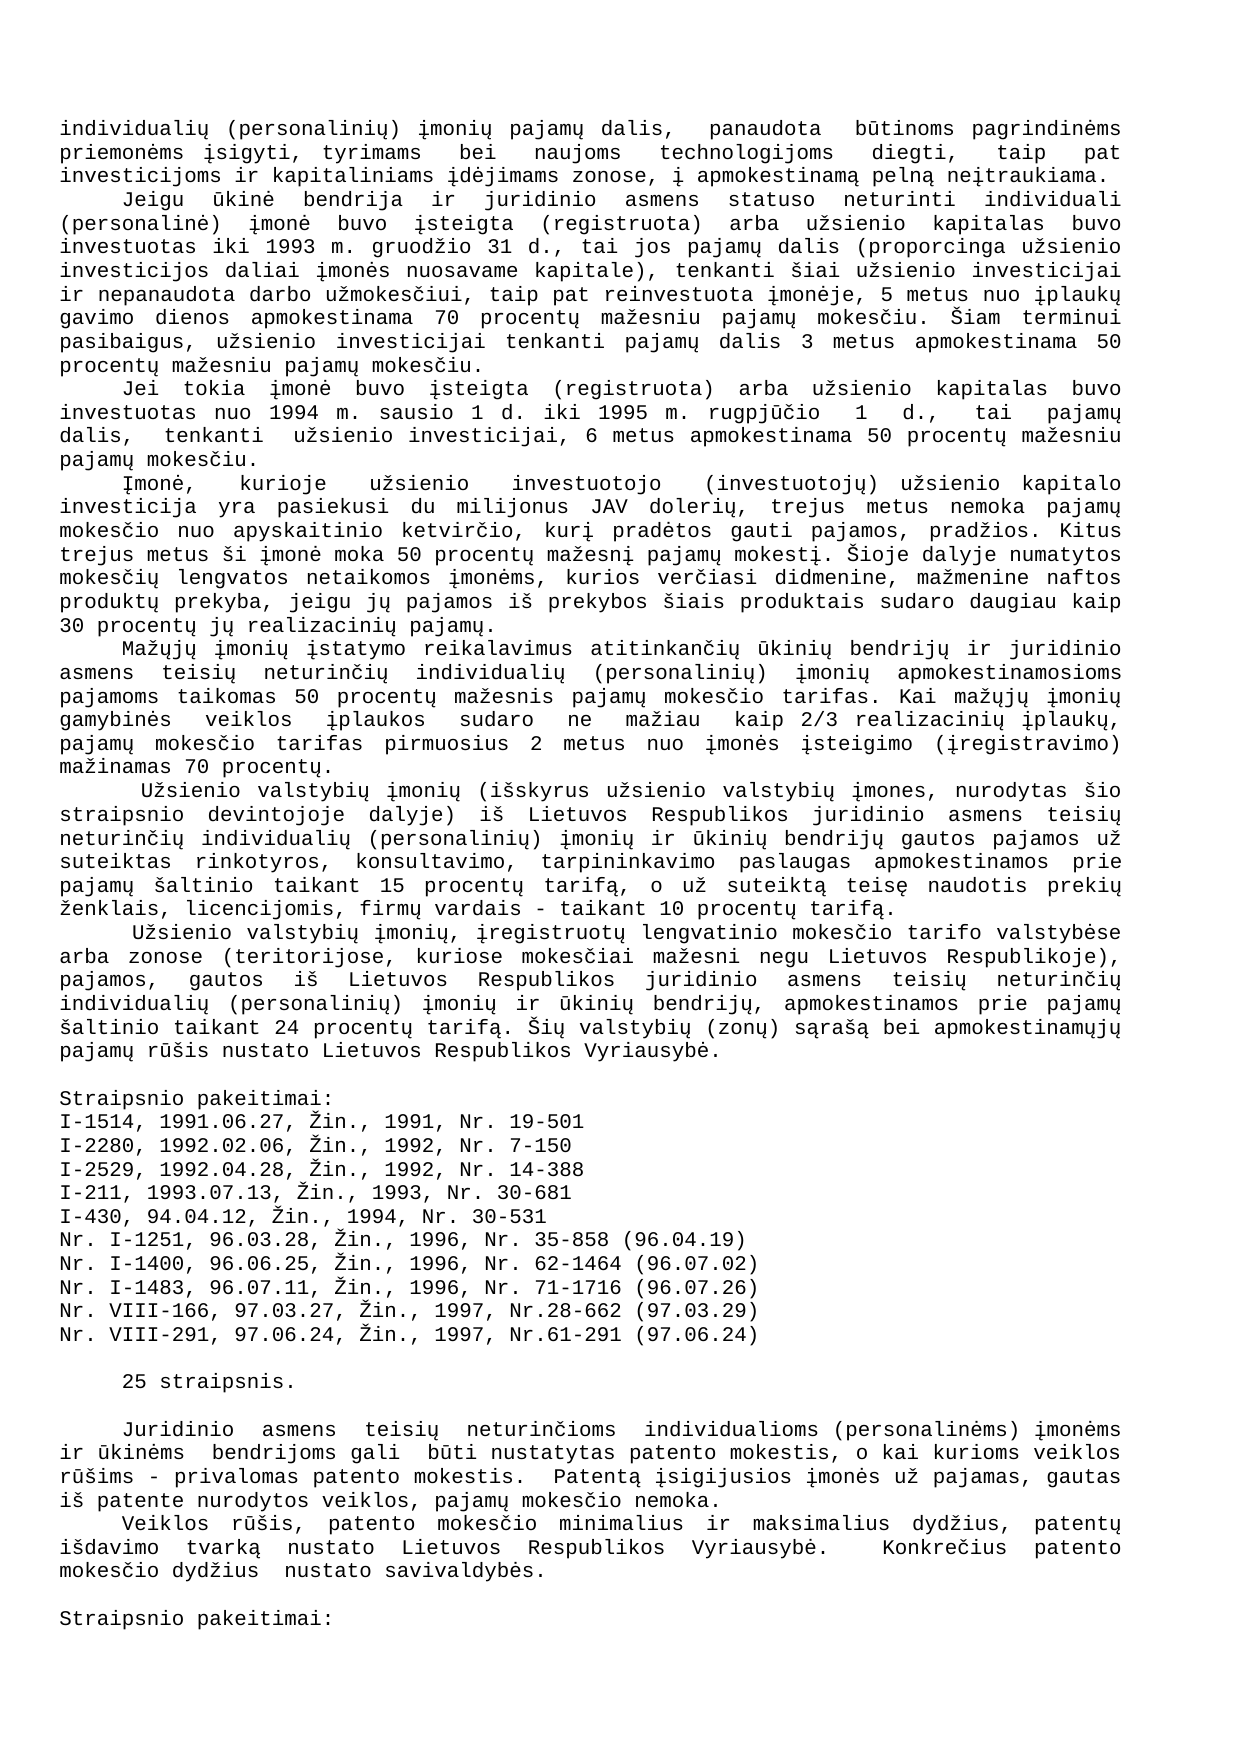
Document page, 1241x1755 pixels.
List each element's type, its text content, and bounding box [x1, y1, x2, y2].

text Nr. VIII-166, 97.03.27, Žin., 1997, Nr.28-662 (97.03.29) [59, 1300, 1122, 1324]
text Veiklos rūšis, patento mokesčio minimalius ir maksimalius dydžius, patentų išdavimo tvarką nustato Lietuvos Respublikos Vyriausybė. Konkrečius patento mokesčio dydžius nustato savivaldybės. [59, 1513, 1122, 1584]
text Nr. I-1483, 96.07.11, Žin., 1996, Nr. 71-1716 (96.07.26) [59, 1277, 1122, 1300]
text Jei tokia įmonė buvo įsteigta (registruota) arba užsienio kapitalas buvo investuotas nuo 1994 m. sausio 1 d. iki 1995 m. rugpjūčio 1 d., tai pajamų dalis, tenkanti užsienio investicijai, 6 metus apmokestinama 50 procentų mažesniu pajamų mokesčiu. [59, 378, 1122, 473]
text Užsienio valstybių įmonių (išskyrus užsienio valstybių įmones, nurodytas šio straipsnio devintojoje dalyje) iš Lietuvos Respublikos juridinio asmens teisių neturinčių individualių (personalinių) įmonių ir ūkinių bendrijų gautos pajamos už suteiktas rinkotyros, konsultavimo, tarpininkavimo paslaugas apmokestinamos prie pajamų šaltinio taikant 15 procentų tarifą, o už suteiktą teisę naudotis prekių ženklais, licencijomis, firmų vardais - taikant 10 procentų tarifą. [59, 780, 1122, 922]
text Nr. I-1400, 96.06.25, Žin., 1996, Nr. 62-1464 (96.07.02) [59, 1253, 1122, 1277]
text Mažųjų įmonių įstatymo reikalavimus atitinkančių ūkinių bendrijų ir juridinio asmens teisių neturinčių individualių (personalinių) įmonių apmokestinamosioms pajamoms taikomas 50 procentų mažesnis pajamų mokesčio tarifas. Kai mažųjų įmonių gamybinės veiklos įplaukos sudaro ne mažiau kaip 2/3 realizacinių įplaukų, pajamų mokesčio tarifas pirmuosius 2 metus nuo įmonės įsteigimo (įregistravimo) mažinamas 70 procentų. [59, 638, 1122, 780]
text I-430, 94.04.12, Žin., 1994, Nr. 30-531 [59, 1206, 1122, 1229]
text Straipsnio pakeitimai: [59, 1088, 1122, 1111]
text Įmonė, kurioje užsienio investuotojo (investuotojų) užsienio kapitalo investicija yra pasiekusi du milijonus JAV dolerių, trejus metus nemoka pajamų mokesčio nuo apyskaitinio ketvirčio, kurį pradėtos gauti pajamos, pradžios. Kitus trejus metus ši įmonė moka 50 procentų mažesnį pajamų mokestį. Šioje dalyje numatytos mokesčių lengvatos netaikomos įmonėms, kurios verčiasi didmenine, mažmenine naftos produktų prekyba, jeigu jų pajamos iš prekybos šiais produktais sudaro daugiau kaip 30 procentų jų realizacinių pajamų. [59, 473, 1122, 638]
text Straipsnio pakeitimai: [59, 1608, 1122, 1631]
text 25 straipsnis. [59, 1371, 1122, 1395]
text I-2280, 1992.02.06, Žin., 1992, Nr. 7-150 [59, 1135, 1122, 1158]
text Jeigu ūkinė bendrija ir juridinio asmens statuso neturinti individuali (personalinė) įmonė buvo įsteigta (registruota) arba užsienio kapitalas buvo investuotas iki 1993 m. gruodžio 31 d., tai jos pajamų dalis (proporcinga užsienio investicijos daliai įmonės nuosavame kapitale), tenkanti šiai užsienio investicijai ir nepanaudota darbo užmokesčiui, taip pat reinvestuota įmonėje, 5 metus nuo įplaukų gavimo dienos apmokestinama 70 procentų mažesniu pajamų mokesčiu. Šiam terminui pasibaigus, užsienio investicijai tenkanti pajamų dalis 3 metus apmokestinama 50 procentų mažesniu pajamų mokesčiu. [59, 189, 1122, 378]
text Užsienio valstybių įmonių, įregistruotų lengvatinio mokesčio tarifo valstybėse arba zonose (teritorijose, kuriose mokesčiai mažesni negu Lietuvos Respublikoje), pajamos, gautos iš Lietuvos Respublikos juridinio asmens teisių neturinčių individualių (personalinių) įmonių ir ūkinių bendrijų, apmokestinamos prie pajamų šaltinio taikant 24 procentų tarifą. Šių valstybių (zonų) sąrašą bei apmokestinamųjų pajamų rūšis nustato Lietuvos Respublikos Vyriausybė. [59, 922, 1122, 1064]
text Nr. I-1251, 96.03.28, Žin., 1996, Nr. 35-858 (96.04.19) [59, 1229, 1122, 1253]
text I-2529, 1992.04.28, Žin., 1992, Nr. 14-388 [59, 1158, 1122, 1182]
text I-1514, 1991.06.27, Žin., 1991, Nr. 19-501 [59, 1111, 1122, 1135]
text Juridinio asmens teisių neturinčioms individualioms (personalinėms) įmonėms ir ūkinėms bendrijoms gali būti nustatytas patento mokestis, o kai kurioms veiklos rūšims - privalomas patento mokestis. Patentą įsigijusios įmonės už pajamas, gautas iš patente nurodytos veiklos, pajamų mokesčio nemoka. [59, 1419, 1122, 1513]
text Nr. VIII-291, 97.06.24, Žin., 1997, Nr.61-291 (97.06.24) [59, 1324, 1122, 1348]
text I-211, 1993.07.13, Žin., 1993, Nr. 30-681 [59, 1182, 1122, 1206]
text individualių (personalinių) įmonių pajamų dalis, panaudota būtinoms pagrindinėms priemonėms įsigyti, tyrimams bei naujoms technologijoms diegti, taip pat investicijoms ir kapitaliniams įdėjimams zonose, į apmokestinamą pelną neįtraukiama. [59, 118, 1122, 189]
